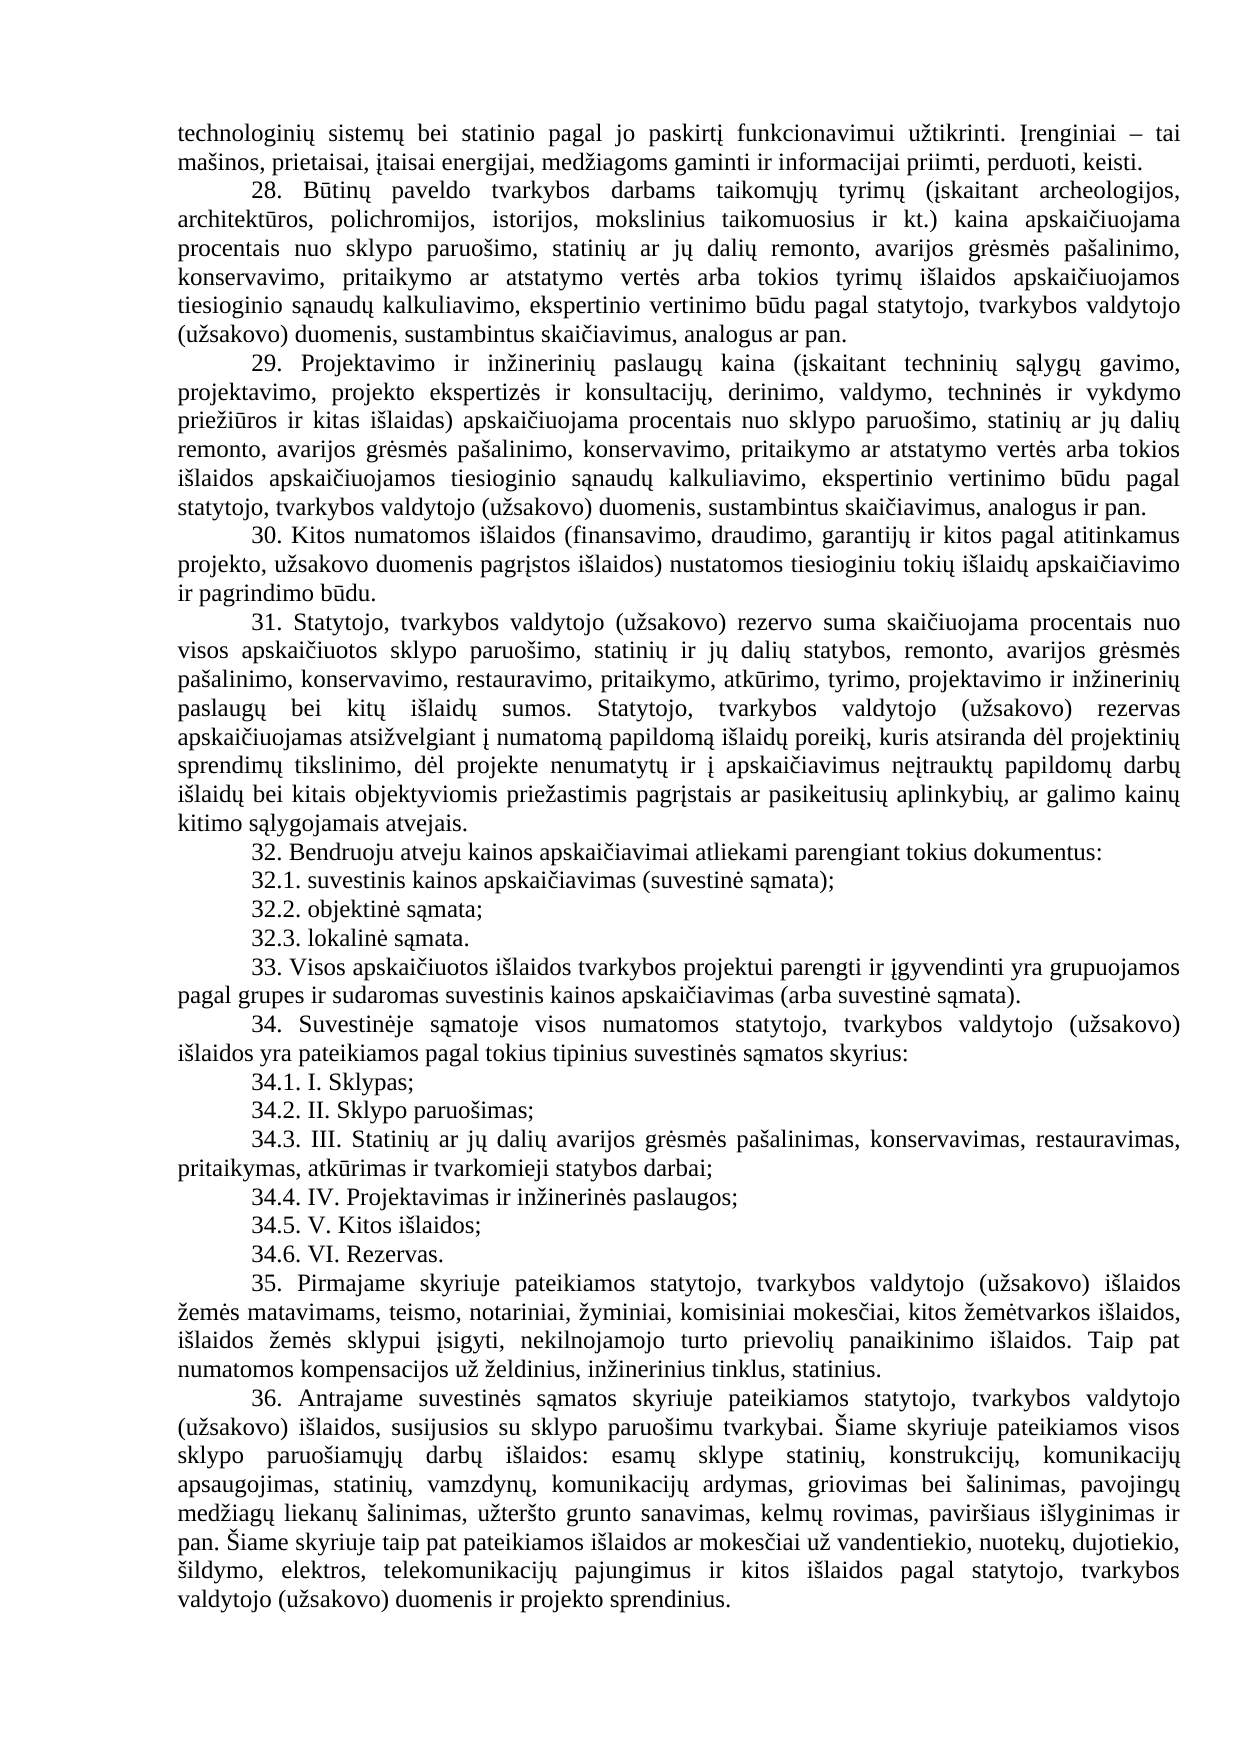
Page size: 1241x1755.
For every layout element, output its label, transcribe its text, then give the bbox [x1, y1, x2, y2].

text 32.1. suvestinis kainos apskaičiavimas (suvestinė sąmata); [177, 866, 1181, 894]
text 34.3. III. Statinių ar jų dalių avarijos grėsmės pašalinimas, konservavimas, restauravimas, pritaikymas, atkūrimas ir tvarkomieji statybos darbai; [177, 1124, 1181, 1182]
text 31. Statytojo, tvarkybos valdytojo (užsakovo) rezervo suma skaičiuojama procentais nuo visos apskaičiuotos sklypo paruošimo, statinių ir jų dalių statybos, remonto, avarijos grėsmės pašalinimo, konservavimo, restauravimo, pritaikymo, atkūrimo, tyrimo, projektavimo ir inžinerinių paslaugų bei kitų išlaidų sumos. Statytojo, tvarkybos valdytojo (užsakovo) rezervas apskaičiuojamas atsižvelgiant į numatomą papildomą išlaidų poreikį, kuris atsiranda dėl projektinių sprendimų tikslinimo, dėl projekte nenumatytų ir į apskaičiavimus neįtrauktų papildomų darbų išlaidų bei kitais objektyviomis priežastimis pagrįstais ar pasikeitusių aplinkybių, ar galimo kainų kitimo sąlygojamais atvejais. [177, 607, 1181, 837]
text 28. Būtinų paveldo tvarkybos darbams taikomųjų tyrimų (įskaitant archeologijos, architektūros, polichromijos, istorijos, mokslinius taikomuosius ir kt.) kaina apskaičiuojama procentais nuo sklypo paruošimo, statinių ar jų dalių remonto, avarijos grėsmės pašalinimo, konservavimo, pritaikymo ar atstatymo vertės arba tokios tyrimų išlaidos apskaičiuojamos tiesioginio sąnaudų kalkuliavimo, ekspertinio vertinimo būdu pagal statytojo, tvarkybos valdytojo (užsakovo) duomenis, sustambintus skaičiavimus, analogus ar pan. [177, 176, 1181, 348]
text 34.1. I. Sklypas; [177, 1067, 1181, 1096]
text 32.2. objektinė sąmata; [177, 894, 1181, 923]
text 34.6. VI. Rezervas. [177, 1239, 1181, 1268]
text 30. Kitos numatomos išlaidos (finansavimo, draudimo, garantijų ir kitos pagal atitinkamus projekto, užsakovo duomenis pagrįstos išlaidos) nustatomos tiesioginiu tokių išlaidų apskaičiavimo ir pagrindimo būdu. [177, 521, 1181, 607]
text 34.5. V. Kitos išlaidos; [177, 1211, 1181, 1239]
text 32. Bendruoju atveju kainos apskaičiavimai atliekami parengiant tokius dokumentus: [177, 837, 1181, 866]
text 33. Visos apskaičiuotos išlaidos tvarkybos projektui parengti ir įgyvendinti yra grupuojamos pagal grupes ir sudaromas suvestinis kainos apskaičiavimas (arba suvestinė sąmata). [177, 952, 1181, 1009]
text 36. Antrajame suvestinės sąmatos skyriuje pateikiamos statytojo, tvarkybos valdytojo (užsakovo) išlaidos, susijusios su sklypo paruošimu tvarkybai. Šiame skyriuje pateikiamos visos sklypo paruošiamųjų darbų išlaidos: esamų sklype statinių, konstrukcijų, komunikacijų apsaugojimas, statinių, vamzdynų, komunikacijų ardymas, griovimas bei šalinimas, pavojingų medžiagų liekanų šalinimas, užteršto grunto sanavimas, kelmų rovimas, paviršiaus išlyginimas ir pan. Šiame skyriuje taip pat pateikiamos išlaidos ar mokesčiai už vandentiekio, nuotekų, dujotiekio, šildymo, elektros, telekomunikacijų pajungimus ir kitos išlaidos pagal statytojo, tvarkybos valdytojo (užsakovo) duomenis ir projekto sprendinius. [177, 1383, 1181, 1613]
text 34. Suvestinėje sąmatoje visos numatomos statytojo, tvarkybos valdytojo (užsakovo) išlaidos yra pateikiamos pagal tokius tipinius suvestinės sąmatos skyrius: [177, 1009, 1181, 1067]
text 35. Pirmajame skyriuje pateikiamos statytojo, tvarkybos valdytojo (užsakovo) išlaidos žemės matavimams, teismo, notariniai, žyminiai, komisiniai mokesčiai, kitos žemėtvarkos išlaidos, išlaidos žemės sklypui įsigyti, nekilnojamojo turto prievolių panaikinimo išlaidos. Taip pat numatomos kompensacijos už želdinius, inžinerinius tinklus, statinius. [177, 1268, 1181, 1383]
text 34.2. II. Sklypo paruošimas; [177, 1096, 1181, 1124]
text technologinių sistemų bei statinio pagal jo paskirtį funkcionavimui užtikrinti. Įrenginiai – tai mašinos, prietaisai, įtaisai energijai, medžiagoms gaminti ir informacijai priimti, perduoti, keisti. [177, 118, 1181, 176]
text 34.4. IV. Projektavimas ir inžinerinės paslaugos; [177, 1182, 1181, 1211]
text 29. Projektavimo ir inžinerinių paslaugų kaina (įskaitant techninių sąlygų gavimo, projektavimo, projekto ekspertizės ir konsultacijų, derinimo, valdymo, techninės ir vykdymo priežiūros ir kitas išlaidas) apskaičiuojama procentais nuo sklypo paruošimo, statinių ar jų dalių remonto, avarijos grėsmės pašalinimo, konservavimo, pritaikymo ar atstatymo vertės arba tokios išlaidos apskaičiuojamos tiesioginio sąnaudų kalkuliavimo, ekspertinio vertinimo būdu pagal statytojo, tvarkybos valdytojo (užsakovo) duomenis, sustambintus skaičiavimus, analogus ir pan. [177, 348, 1181, 521]
text 32.3. lokalinė sąmata. [177, 923, 1181, 952]
